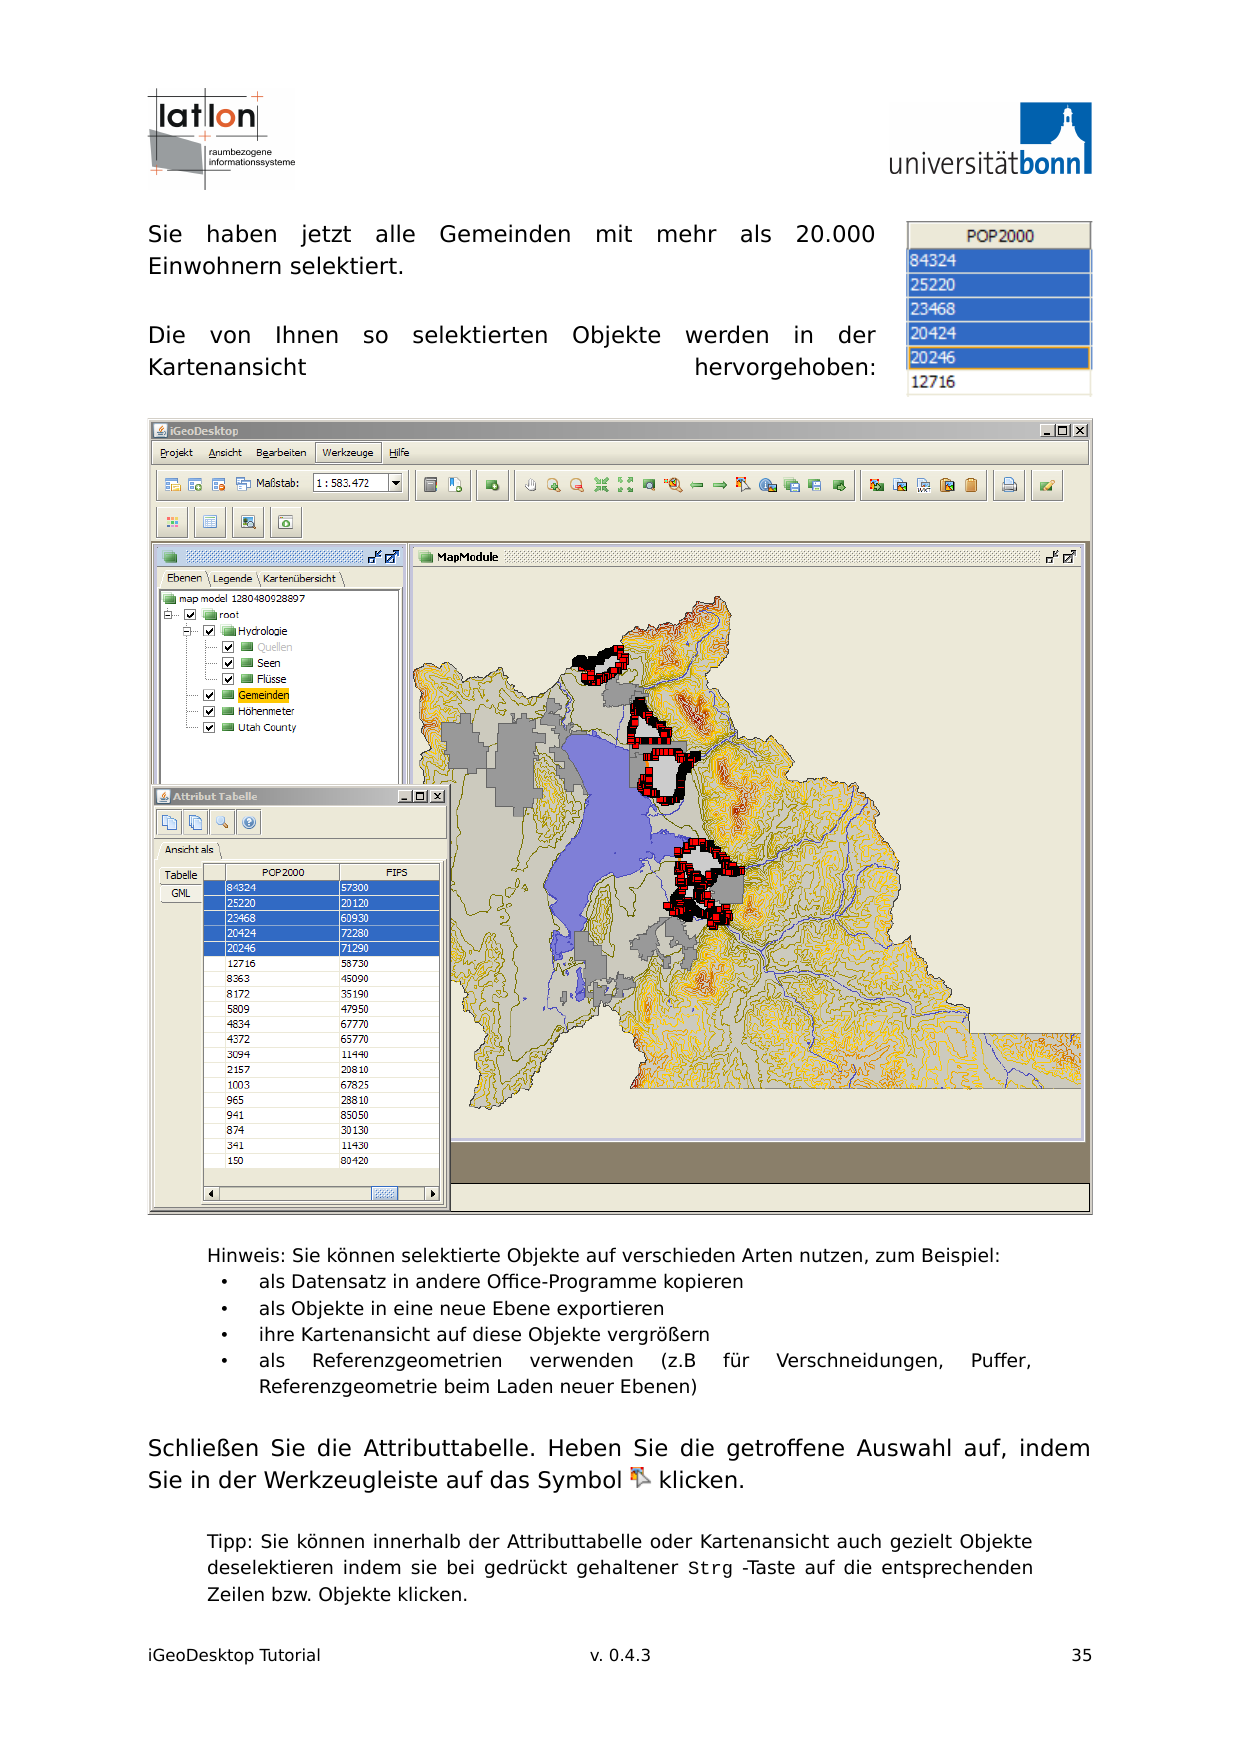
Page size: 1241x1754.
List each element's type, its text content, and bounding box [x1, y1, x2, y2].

picture [906, 221, 1093, 397]
list als Referenzgeometrien verwenden (z.B für Verschneidungen, Puffer, Referenzgeometrie beim Laden neuer Ebenen) [221, 1350, 1032, 1398]
list als Datensatz in andere Office-Programme kopieren [221, 1272, 1032, 1293]
text Schließen Sie die Attributtabelle. Heben Sie die getroffene Auswahl auf, indem Sie in der Werkzeugleiste auf das Symbol klicken. [148, 1435, 1092, 1493]
picture [147, 418, 1093, 1215]
text Tipp: Sie können innerhalb der Attributtabelle oder Kartenansicht auch gezielt Objekte deselektieren indem sie bei gedrückt gehaltener Strg -Taste auf die entsprechenden Zeilen bzw. Objekte klicken. [207, 1531, 1033, 1606]
text Hinweis: Sie können selektierte Objekte auf verschieden Arten nutzen, zum Beispiel: [207, 1215, 1033, 1267]
picture [147, 88, 295, 190]
list als Objekte in eine neue Ebene exportieren [221, 1298, 1032, 1320]
text Sie haben jetzt alle Gemeinden mit mehr als 20.000 Einwohnern selektiert. [148, 221, 906, 280]
text Die von Ihnen so selektierten Objekte werden in der Kartenansicht hervorgehoben: [148, 322, 1092, 413]
picture [889, 102, 1093, 174]
picture [630, 1467, 652, 1488]
list ihre Kartenansicht auf diese Objekte vergrößern [221, 1324, 1032, 1346]
